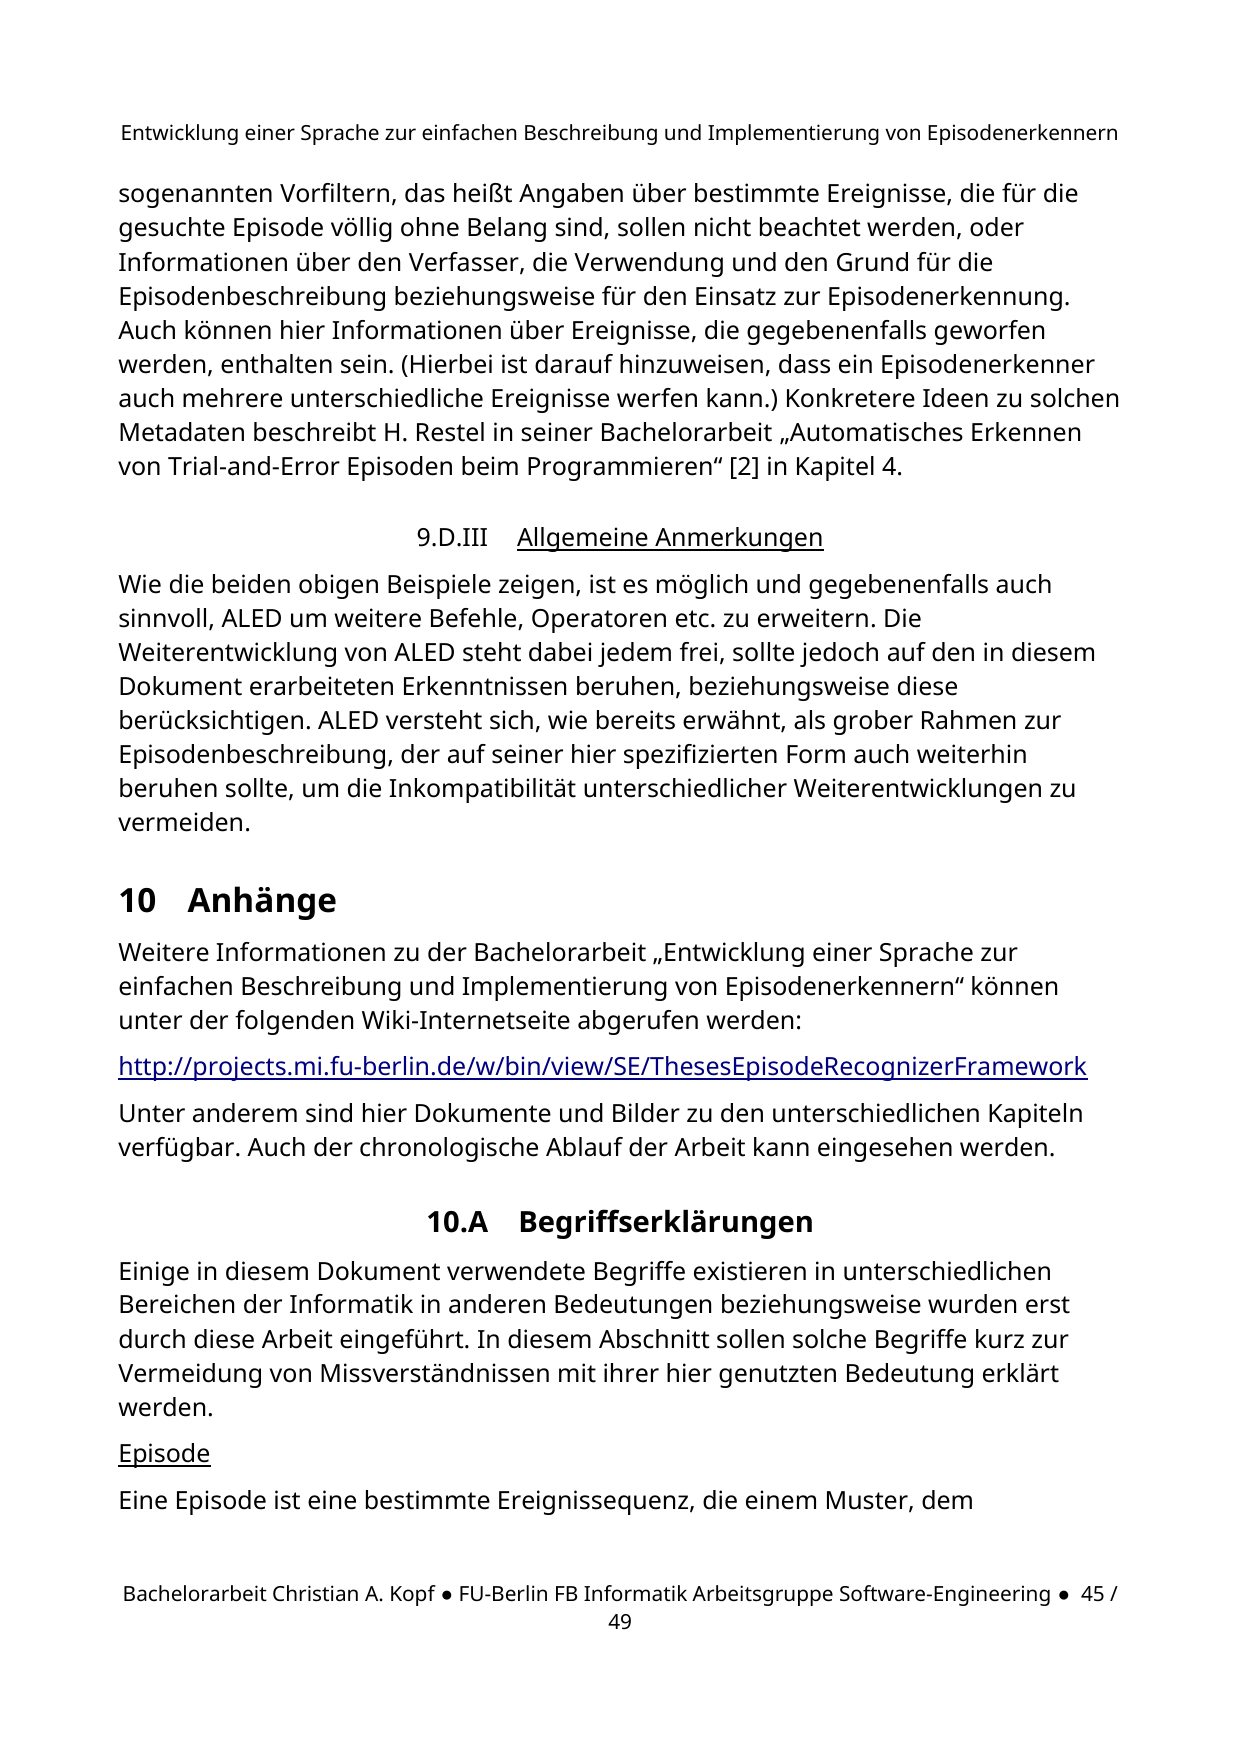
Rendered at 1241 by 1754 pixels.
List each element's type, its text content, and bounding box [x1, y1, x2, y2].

text Eine Episode ist eine bestimmte Ereignissequenz, die einem Muster, dem [118, 1482, 1122, 1516]
subtitle Begriffserklärungen [118, 1201, 1122, 1241]
subtitle Anhänge [118, 876, 1122, 922]
text http://projects.mi.fu-berlin.de/w/bin/view/SE/ThesesEpisodeRecognizerFramework [118, 1049, 1122, 1083]
subtitle Allgemeine Anmerkungen [118, 520, 1122, 554]
text Episode [118, 1436, 1122, 1470]
text Unter anderem sind hier Dokumente und Bilder zu den unterschiedlichen Kapiteln verfügbar. Auch der chronologische Ablauf der Arbeit kann eingesehen werden. [118, 1095, 1122, 1163]
text Einige in diesem Dokument verwendete Begriffe existieren in unterschiedlichen Bereichen der Informatik in anderen Bedeutungen beziehungsweise wurden erst durch diese Arbeit eingeführt. In diesem Abschnitt sollen solche Begriffe kurz zur Vermeidung von Missverständnissen mit ihrer hier genutzten Bedeutung erklärt werden. [118, 1253, 1122, 1423]
text Wie die beiden obigen Beispiele zeigen, ist es möglich und gegebenenfalls auch sinnvoll, ALED um weitere Befehle, Operatoren etc. zu erweitern. Die Weiterentwicklung von ALED steht dabei jedem frei, sollte jedoch auf den in diesem Dokument erarbeiteten Erkenntnissen beruhen, beziehungsweise diese berücksichtigen. ALED versteht sich, wie bereits erwähnt, als grober Rahmen zur Episodenbeschreibung, der auf seiner hier spezifizierten Form auch weiterhin beruhen sollte, um die Inkompatibilität unterschiedlicher Weiterentwicklungen zu vermeiden. [118, 567, 1122, 839]
text sogenannten Vorfiltern, das heißt Angaben über bestimmte Ereignisse, die für die gesuchte Episode völlig ohne Belang sind, sollen nicht beachtet werden, oder Informationen über den Verfasser, die Verwendung und den Grund für die Episodenbeschreibung beziehungsweise für den Einsatz zur Episodenerkennung. Auch können hier Informationen über Ereignisse, die gegebenenfalls geworfen werden, enthalten sein. (Hierbei ist darauf hinzuweisen, dass ein Episodenerkenner auch mehrere unterschiedliche Ereignisse werfen kann.) Konkretere Ideen zu solchen Metadaten beschreibt H. Restel in seiner Bachelorarbeit „Automatisches Erkennen von Trial-and-Error Episoden beim Programmieren“ [2] in Kapitel 4. [118, 176, 1122, 483]
text Weitere Informationen zu der Bachelorarbeit „Entwicklung einer Sprache zur einfachen Beschreibung und Implementierung von Episodenerkennern“ können unter der folgenden Wiki-Internetseite abgerufen werden: [118, 934, 1122, 1037]
